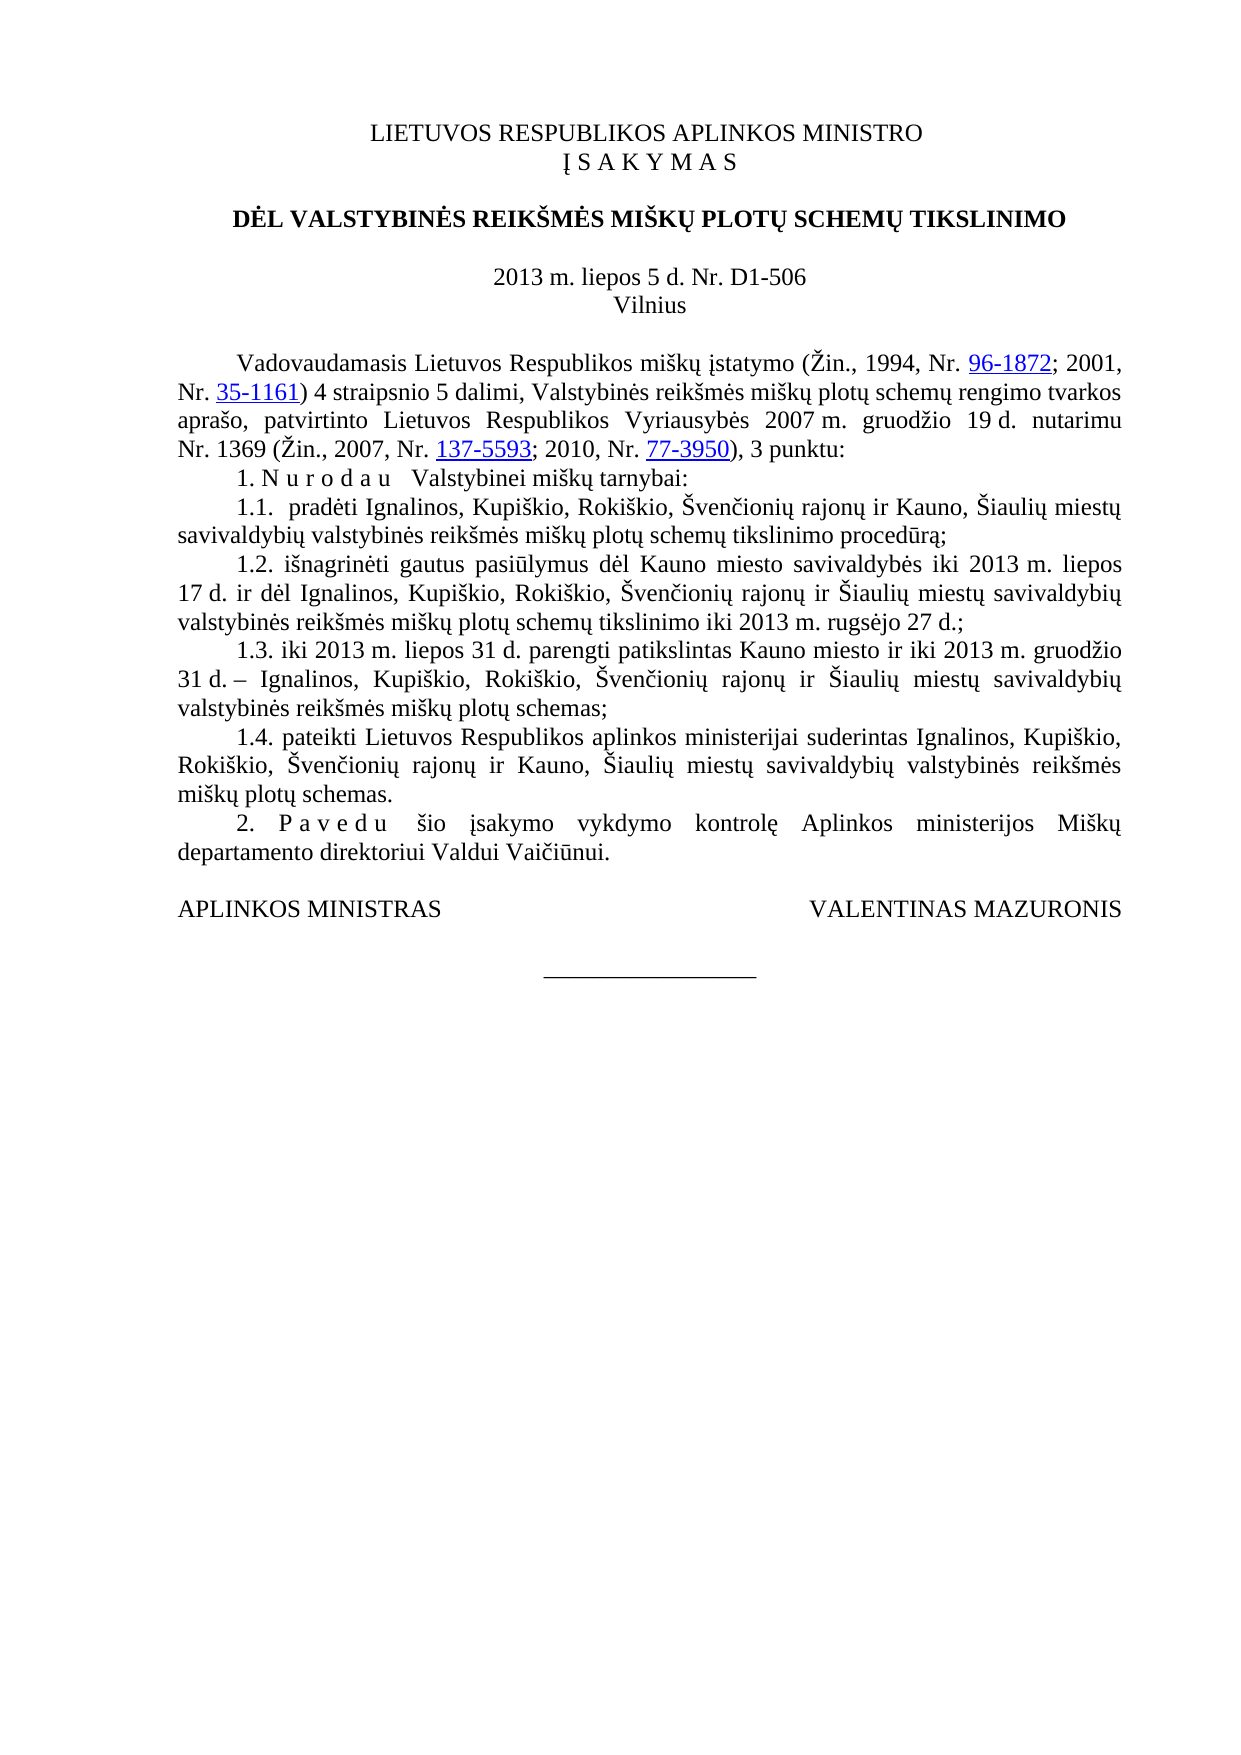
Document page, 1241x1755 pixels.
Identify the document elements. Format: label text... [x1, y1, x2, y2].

text DĖL VALSTYBINĖS REIKŠMĖS MIŠKŲ PLOTŲ SCHEMŲ TIKSLINIMO [177, 204, 1122, 233]
text Vilnius [177, 291, 1122, 319]
text 2013 m. liepos 5 d. Nr. D1-506 [177, 262, 1122, 291]
text 1. Nurodau Valstybinei miškų tarnybai: [177, 463, 1122, 492]
text _________________ [177, 952, 1122, 981]
text Aplinkos ministras Valentinas Mazuronis [177, 894, 1122, 923]
text Į S A K Y M A S [177, 147, 1122, 176]
text 1.2. išnagrinėti gautus pasiūlymus dėl Kauno miesto savivaldybės iki 2013 m. liepos 17 d. ir dėl Ignalinos, Kupiškio, Rokiškio, Švenčionių rajonų ir Šiaulių miestų savivaldybių valstybinės reikšmės miškų plotų schemų tikslinimo iki 2013 m. rugsėjo 27 d.; [177, 549, 1122, 636]
text 1.4. pateikti Lietuvos Respublikos aplinkos ministerijai suderintas Ignalinos, Kupiškio, Rokiškio, Švenčionių rajonų ir Kauno, Šiaulių miestų savivaldybių valstybinės reikšmės miškų plotų schemas. [177, 722, 1122, 808]
text Vadovaudamasis Lietuvos Respublikos miškų įstatymo (Žin., 1994, Nr. 96-1872; 2001, Nr. 35-1161) 4 straipsnio 5 dalimi, Valstybinės reikšmės miškų plotų schemų rengimo tvarkos aprašo, patvirtinto Lietuvos Respublikos Vyriausybės 2007 m. gruodžio 19 d. nutarimu Nr. 1369 (Žin., 2007, Nr. 137-5593; 2010, Nr. 77-3950), 3 punktu: [177, 348, 1122, 463]
text LIETUVOS RESPUBLIKOS APLINKOS MINISTRO [177, 118, 1122, 147]
text 2. Pavedu šio įsakymo vykdymo kontrolę Aplinkos ministerijos Miškų departamento direktoriui Valdui Vaičiūnui. [177, 808, 1122, 866]
text 1.3. iki 2013 m. liepos 31 d. parengti patikslintas Kauno miesto ir iki 2013 m. gruodžio 31 d. – Ignalinos, Kupiškio, Rokiškio, Švenčionių rajonų ir Šiaulių miestų savivaldybių valstybinės reikšmės miškų plotų schemas; [177, 636, 1122, 722]
text 1.1. pradėti Ignalinos, Kupiškio, Rokiškio, Švenčionių rajonų ir Kauno, Šiaulių miestų savivaldybių valstybinės reikšmės miškų plotų schemų tikslinimo procedūrą; [177, 492, 1122, 549]
